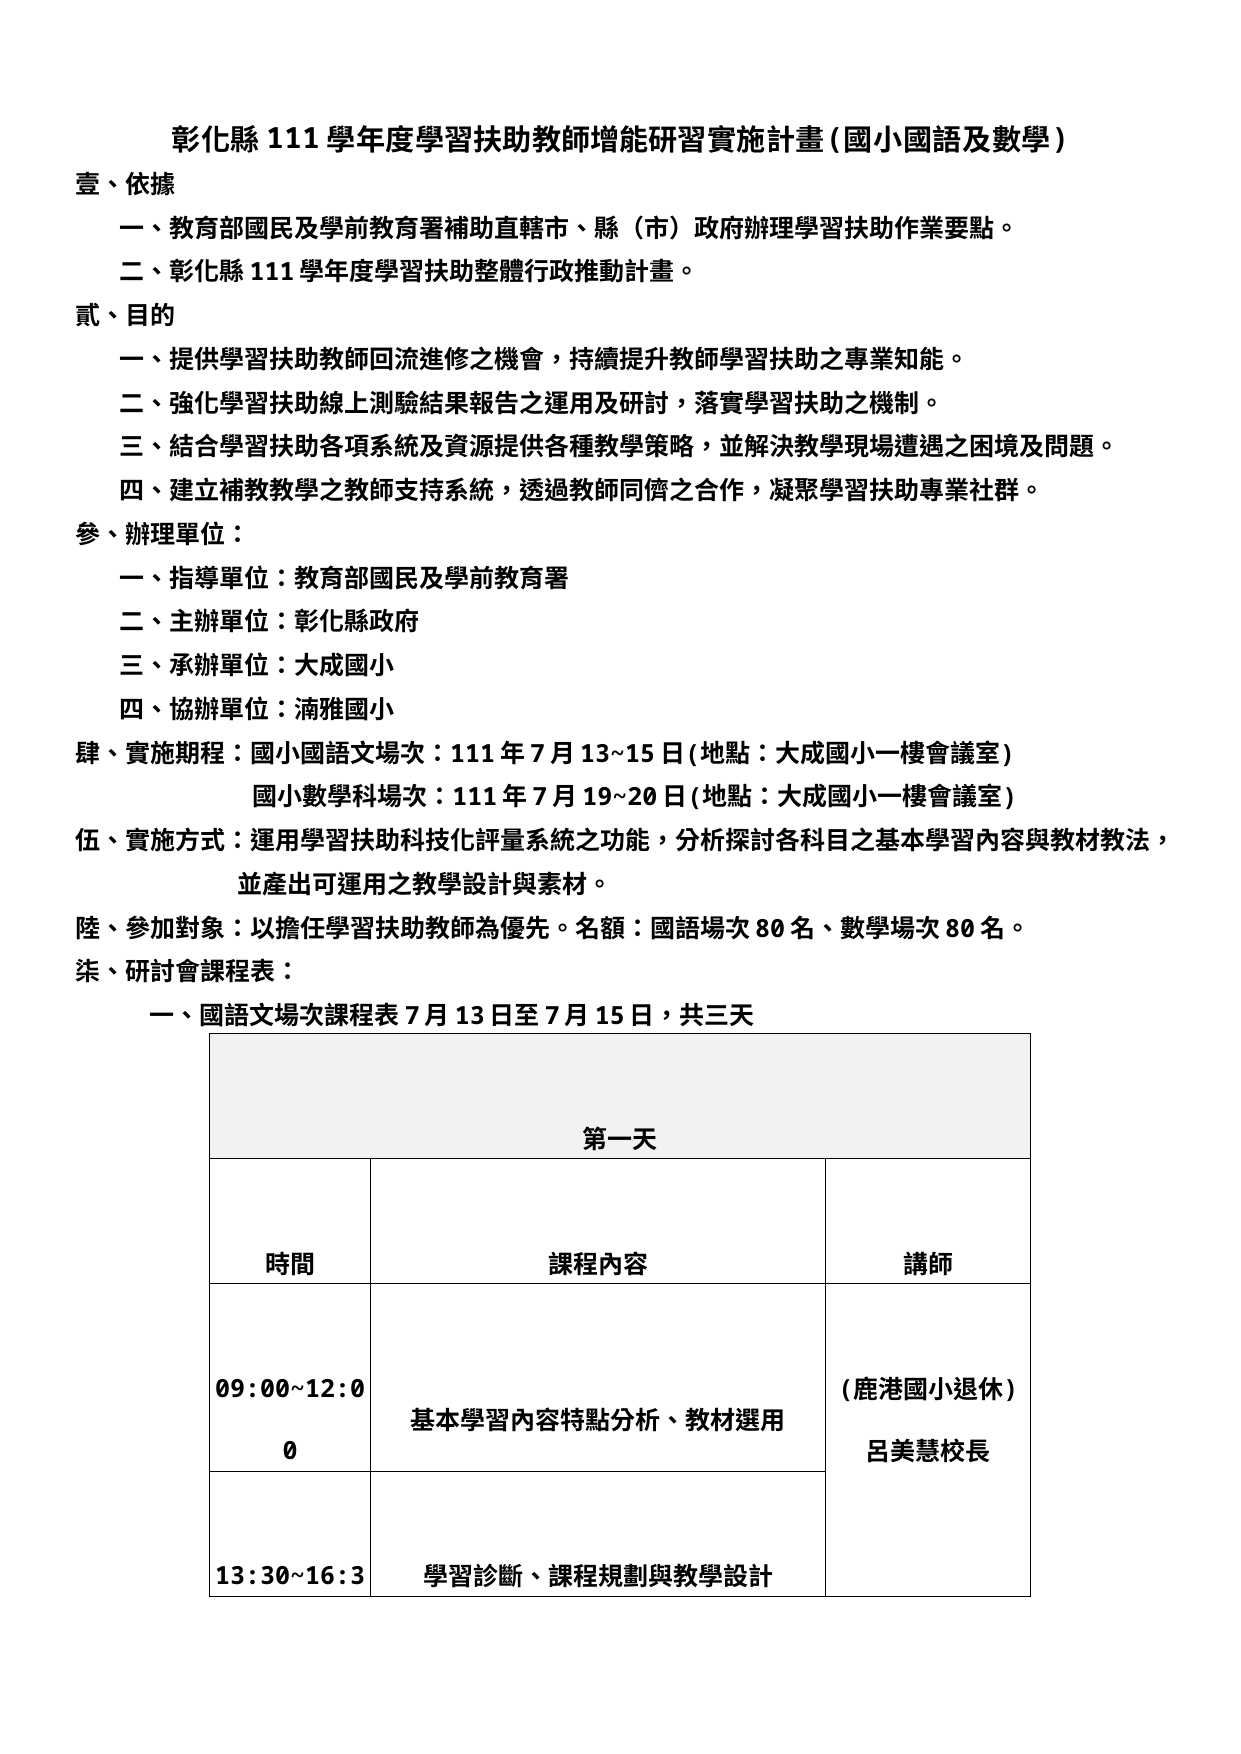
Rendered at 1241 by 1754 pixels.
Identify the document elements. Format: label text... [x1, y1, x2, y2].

table_cell 時間 [210, 1159, 370, 1283]
text 一、提供學習扶助教師回流進修之機會，持續提升教師學習扶助之專業知能。 [75, 333, 1165, 377]
text 四、建立補教教學之教師支持系統，透過教師同儕之合作，凝聚學習扶助專業社群。 [75, 464, 1165, 508]
table_cell 課程內容 [371, 1159, 825, 1283]
text 二、主辦單位：彰化縣政府 [75, 596, 1165, 639]
text 貳、目的 [75, 289, 1165, 333]
text 一、指導單位：教育部國民及學前教育署 [75, 552, 1165, 596]
table_cell 09:00~12:00 [210, 1284, 370, 1471]
text 二、彰化縣111學年度學習扶助整體行政推動計畫。 [75, 246, 1165, 289]
text 壹、依據 [75, 158, 1165, 202]
text 四、協辦單位：湳雅國小 [75, 683, 1165, 727]
table_cell 學習診斷、課程規劃與教學設計 （電腦教室） [371, 1472, 825, 1596]
text 參、辦理單位： [75, 508, 1165, 552]
text 肆、實施期程：國小國語文場次：111年7月13~15日(地點：大成國小一樓會議室) [75, 727, 1165, 771]
text 彰化縣111學年度學習扶助教師增能研習實施計畫(國小國語及數學) [75, 96, 1165, 158]
table_cell 13:30~16:30 [210, 1472, 370, 1596]
text 柒、研討會課程表： [75, 946, 1165, 989]
text 一、國語文場次課程表7月13日至7月15日，共三天 [75, 989, 1165, 1033]
table_cell 基本學習內容特點分析、教材選用 [371, 1284, 825, 1471]
table_cell (鹿港國小退休) 呂美慧校長 [826, 1284, 1030, 1596]
text 二、強化學習扶助線上測驗結果報告之運用及研討，落實學習扶助之機制。 [75, 377, 1165, 421]
text 三、結合學習扶助各項系統及資源提供各種教學策略，並解決教學現場遭遇之困境及問題。 [75, 421, 1165, 464]
text 三、承辦單位：大成國小 [75, 639, 1165, 683]
table_header 第一天 [210, 1034, 1030, 1158]
text 國小數學科場次：111年7月19~20日(地點：大成國小一樓會議室) [237, 771, 1165, 814]
text 伍、實施方式：運用學習扶助科技化評量系統之功能，分析探討各科目之基本學習內容與教材教法，並產出可運用之教學設計與素材。 [75, 814, 1165, 902]
text 陸、參加對象：以擔任學習扶助教師為優先。名額：國語場次80名、數學場次80名。 [75, 902, 1240, 946]
text 一、教育部國民及學前教育署補助直轄市、縣（市）政府辦理學習扶助作業要點。 [75, 202, 1165, 246]
table_cell 講師 [826, 1159, 1030, 1283]
